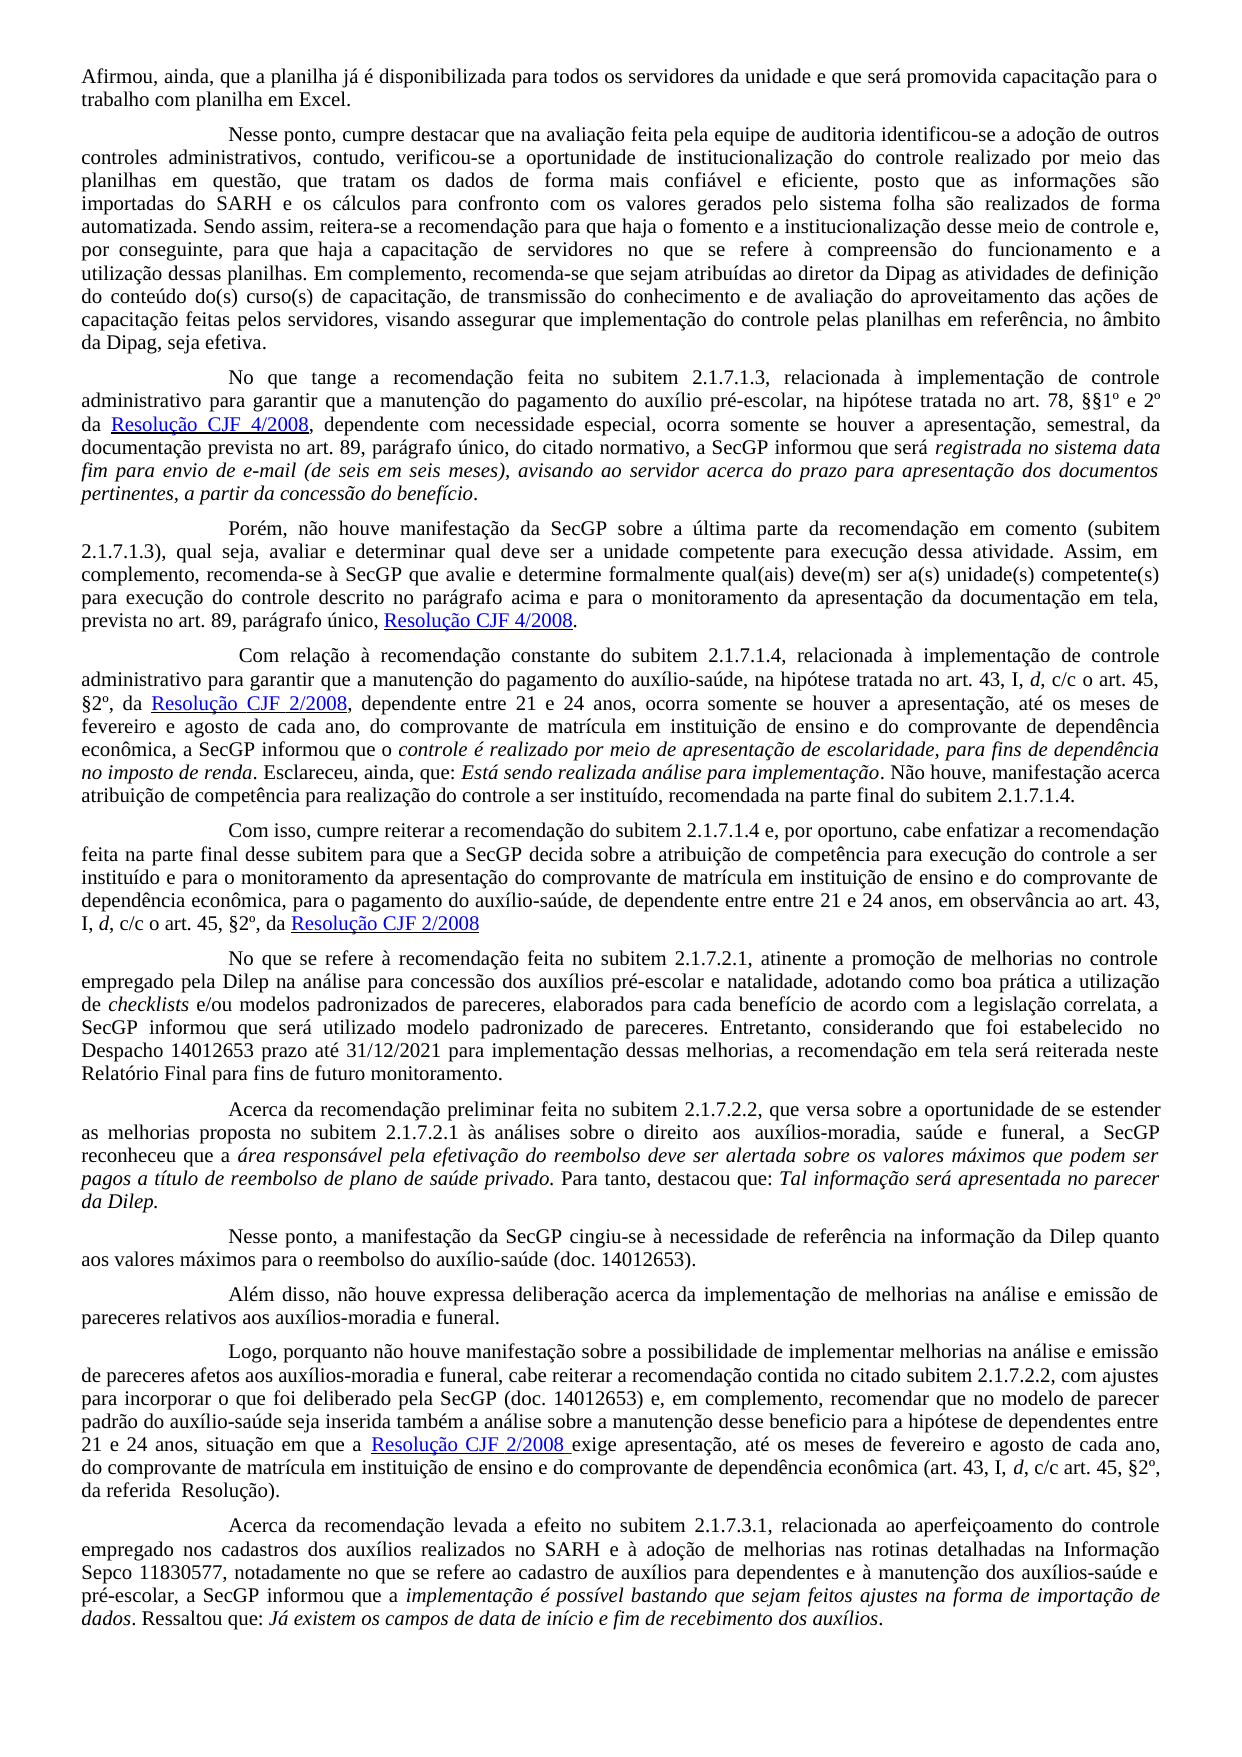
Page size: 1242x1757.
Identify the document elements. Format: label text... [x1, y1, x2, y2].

text Nesse ponto, a manifestação da SecGP cingiu-se à necessidade de referência na informação da Dilep quanto aos valores máximos para o reembolso do auxílio-saúde (doc. 14012653). [81, 1224, 1160, 1271]
text Logo, porquanto não houve manifestação sobre a possibilidade de implementar melhorias na análise e emissão de pareceres afetos aos auxílios-moradia e funeral, cabe reiterar a recomendação contida no citado subitem 2.1.7.2.2, com ajustes para incorporar o que foi deliberado pela SecGP (doc. 14012653) e, em complemento, recomendar que no modelo de parecer padrão do auxílio-saúde seja inserida também a análise sobre a manutenção desse beneficio para a hipótese de dependentes entre 21 e 24 anos, situação em que a Resolução CJF 2/2008 exige apresentação, até os meses de fevereiro e agosto de cada ano, do comprovante de matrícula em instituição de ensino e do comprovante de dependência econômica (art. 43, I, d, c/c art. 45, §2º, da referida Resolução). [81, 1339, 1161, 1502]
text Com relação à recomendação constante do subitem 2.1.7.1.4, relacionada à implementação de controle administrativo para garantir que a manutenção do pagamento do auxílio-saúde, na hipótese tratada no art. 43, I, d, c/c o art. 45, [81, 643, 1160, 691]
text No que tange a recomendação feita no subitem 2.1.7.1.3, relacionada à implementação de controle administrativo para garantir que a manutenção do pagamento do auxílio pré-escolar, na hipótese tratada no art. 78, §§1º e 2º da Resolução CJF 4/2008, dependente com necessidade especial, ocorra somente se houver a apresentação, semestral, da documentação prevista no art. 89, parágrafo único, do citado normativo, a SecGP informou que será registrada no sistema data fim para envio de e-mail (de seis em seis meses), avisando ao servidor acerca do prazo para apresentação dos documentos pertinentes, a partir da concessão do benefício. [81, 365, 1161, 505]
text Nesse ponto, cumpre destacar que na avaliação feita pela equipe de auditoria identificou-se a adoção de outros controles administrativos, contudo, verificou-se a oportunidade de institucionalização do controle realizado por meio das planilhas em questão, que tratam os dados de forma mais confiável e eficiente, posto que as informações são importadas do SARH e os cálculos para confronto com os valores gerados pelo sistema folha são realizados de forma automatizada. Sendo assim, reitera-se a recomendação para que haja o fomento e a institucionalização desse meio de controle e, por conseguinte, para que haja a capacitação de servidores no que se refere à compreensão do funcionamento e a utilização dessas planilhas. Em complemento, recomenda-se que sejam atribuídas ao diretor da Dipag as atividades de definição do conteúdo do(s) curso(s) de capacitação, de transmissão do conhecimento e de avaliação do aproveitamento das ações de capacitação feitas pelos servidores, visando assegurar que implementação do controle pelas planilhas em referência, no âmbito da Dipag, seja efetiva. [81, 122, 1161, 354]
text Afirmou, ainda, que a planilha já é disponibilizada para todos os servidores da unidade e que será promovida capacitação para o trabalho com planilha em Excel. [81, 64, 1159, 111]
text Acerca da recomendação preliminar feita no subitem 2.1.7.2.2, que versa sobre a oportunidade de se estender as melhorias proposta no subitem 2.1.7.2.1 às análises sobre o direito aos auxílios-moradia, saúde e funeral, a SecGP reconheceu que a área responsável pela efetivação do reembolso deve ser alertada sobre os valores máximos que podem ser pagos a título de reembolso de plano de saúde privado. Para tanto, destacou que: Tal informação será apresentada no parecer da Dilep. [81, 1096, 1161, 1213]
text Além disso, não houve expressa deliberação acerca da implementação de melhorias na análise e emissão de pareceres relativos aos auxílios-moradia e funeral. [81, 1282, 1160, 1329]
text Com isso, cumpre reiterar a recomendação do subitem 2.1.7.1.4 e, por oportuno, cabe enfatizar a recomendação feita na parte final desse subitem para que a SecGP decida sobre a atribuição de competência para execução do controle a ser instituído e para o monitoramento da apresentação do comprovante de matrícula em instituição de ensino e do comprovante de dependência econômica, para o pagamento do auxílio-saúde, de dependente entre entre 21 e 24 anos, em observância ao art. 43, I, d, c/c o art. 45, §2º, da Resolução CJF 2/2008 [81, 818, 1160, 935]
text Acerca da recomendação levada a efeito no subitem 2.1.7.3.1, relacionada ao aperfeiçoamento do controle empregado nos cadastros dos auxílios realizados no SARH e à adoção de melhorias nas rotinas detalhadas na Informação Sepco 11830577, notadamente no que se refere ao cadastro de auxílios para dependentes e à manutenção dos auxílios-saúde e pré-escolar, a SecGP informou que a implementação é possível bastando que sejam feitos ajustes na forma de importação de dados. Ressaltou que: Já existem os campos de data de início e fim de recebimento dos auxílios. [81, 1513, 1161, 1630]
text No que se refere à recomendação feita no subitem 2.1.7.2.1, atinente a promoção de melhorias no controle empregado pela Dilep na análise para concessão dos auxílios pré-escolar e natalidade, adotando como boa prática a utilização de checklists e/ou modelos padronizados de pareceres, elaborados para cada benefício de acordo com a legislação correlata, a SecGP informou que será utilizado modelo padronizado de pareceres. Entretanto, considerando que foi estabelecido no Despacho 14012653 prazo até 31/12/2021 para implementação dessas melhorias, a recomendação em tela será reiterada neste Relatório Final para fins de futuro monitoramento. [81, 946, 1160, 1085]
text §2º, da Resolução CJF 2/2008, dependente entre 21 e 24 anos, ocorra somente se houver a apresentação, até os meses de fevereiro e agosto de cada ano, do comprovante de matrícula em instituição de ensino e do comprovante de dependência econômica, a SecGP informou que o controle é realizado por meio de apresentação de escolaridade, para fins de dependência no imposto de renda. Esclareceu, ainda, que: Está sendo realizada análise para implementação. Não houve, manifestação acerca atribuição de competência para realização do controle a ser instituído, recomendada na parte final do subitem 2.1.7.1.4. [81, 691, 1161, 807]
text Porém, não houve manifestação da SecGP sobre a última parte da recomendação em comento (subitem 2.1.7.1.3), qual seja, avaliar e determinar qual deve ser a unidade competente para execução dessa atividade. Assim, em complemento, recomenda-se à SecGP que avalie e determine formalmente qual(ais) deve(m) ser a(s) unidade(s) competente(s) para execução do controle descrito no parágrafo acima e para o monitoramento da apresentação da documentação em tela, prevista no art. 89, parágrafo único, Resolução CJF 4/2008. [81, 516, 1160, 632]
